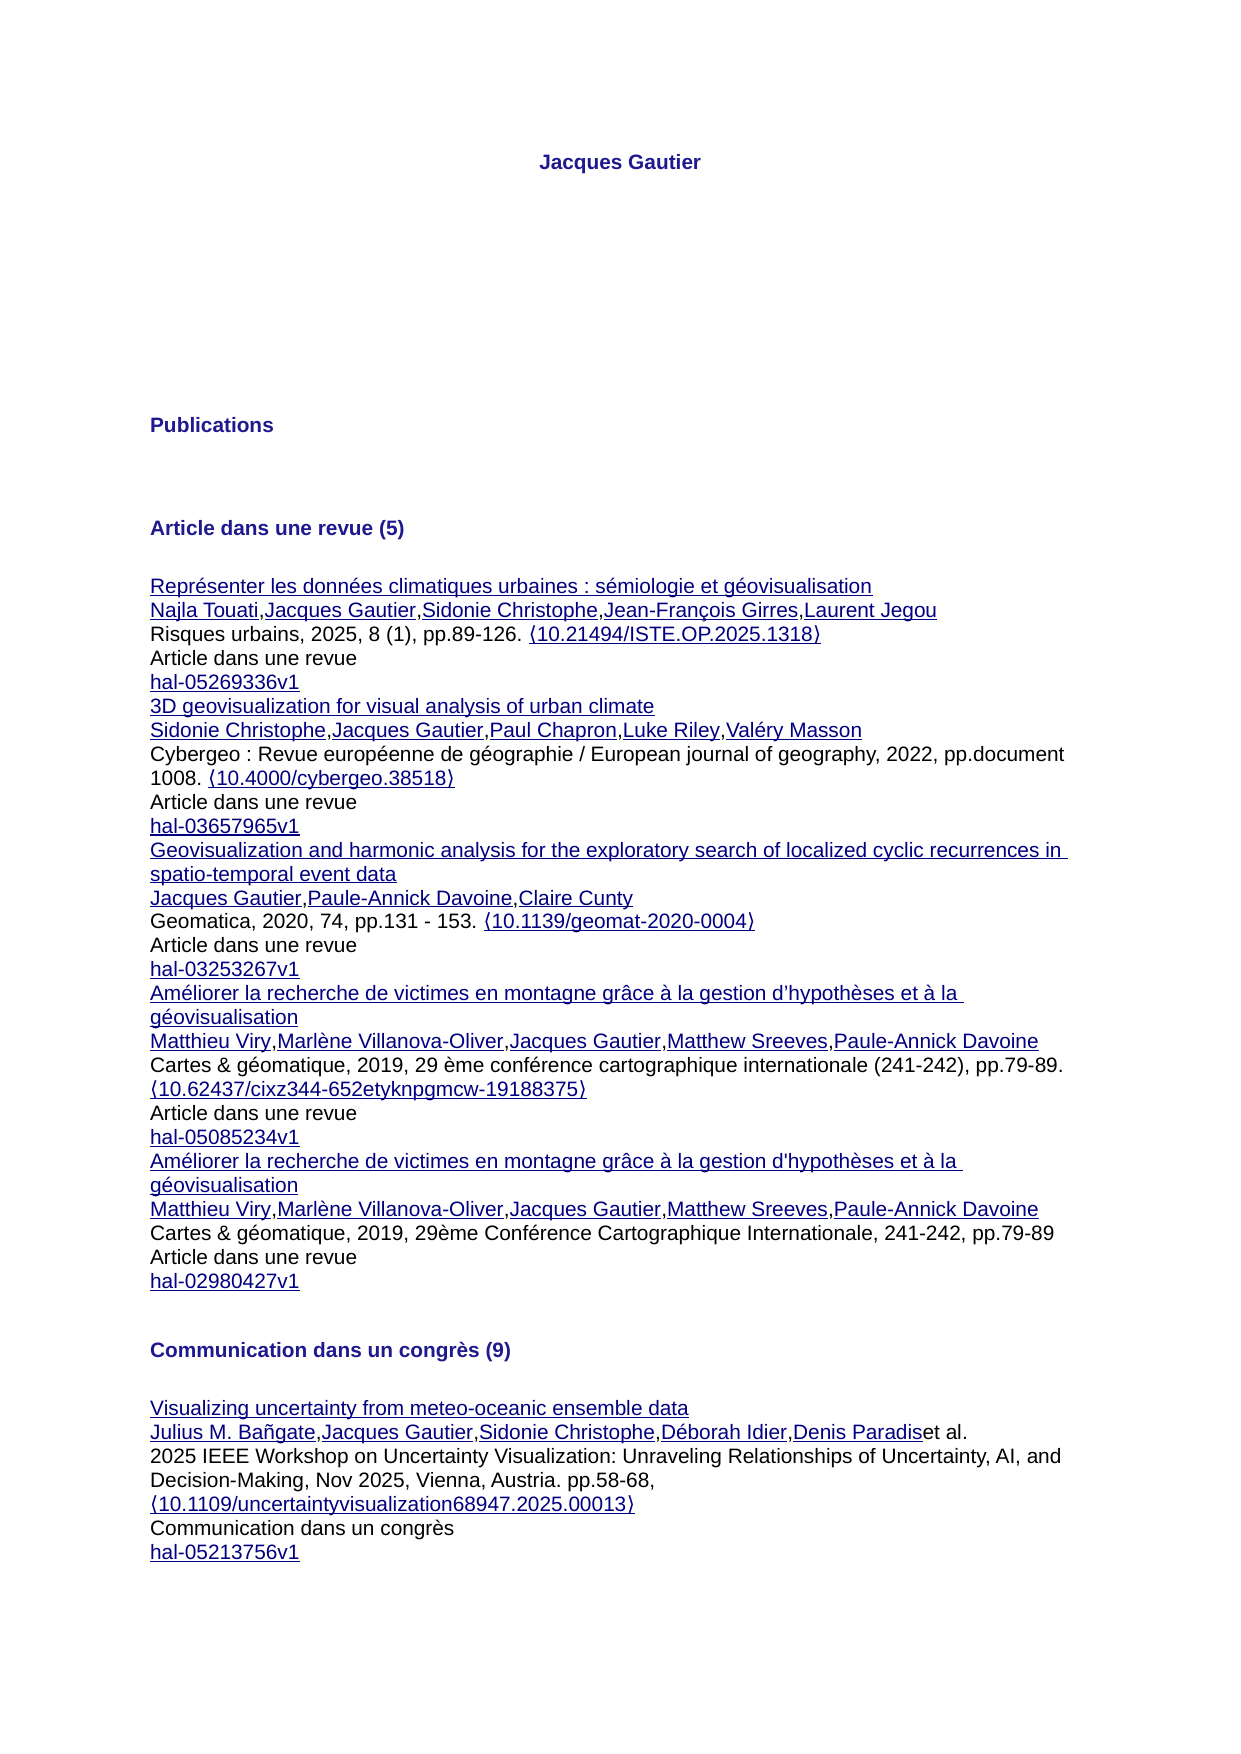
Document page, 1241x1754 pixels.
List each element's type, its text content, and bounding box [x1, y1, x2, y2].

table_cell Geovisualization and harmonic analysis for the exploratory search of localized cyclic recurrences in spatio-temporal event data Jacques Gautier,Paule-Annick Davoine,Claire Cunty Geomatica, 2020, 74, pp.131 - 153. ⟨10.1139/geomat-2020-0004⟩ Article dans une revue hal-03253267v1 [150, 838, 1090, 981]
subtitle Publications [150, 412, 1090, 436]
subtitle Communication dans un congrès (9) [150, 1337, 1090, 1361]
table_cell Améliorer la recherche de victimes en montagne grâce à la gestion d’hypothèses et à la géovisualisation Matthieu Viry,Marlène Villanova-Oliver,Jacques Gautier,Matthew Sreeves,Paule-Annick Davoine Cartes & géomatique, 2019, 29 ème conférence cartographique internationale (241-242), pp.79-89. ⟨10.62437/cixz344-652etyknpgmcw-19188375⟩ Article dans une revue hal-05085234v1 [150, 981, 1090, 1149]
table_cell 3D geovisualization for visual analysis of urban climate Sidonie Christophe,Jacques Gautier,Paul Chapron,Luke Riley,Valéry Masson Cybergeo : Revue européenne de géographie / European journal of geography, 2022, pp.document 1008. ⟨10.4000/cybergeo.38518⟩ Article dans une revue hal-03657965v1 [150, 694, 1090, 837]
table_cell Améliorer la recherche de victimes en montagne grâce à la gestion d'hypothèses et à la géovisualisation Matthieu Viry,Marlène Villanova-Oliver,Jacques Gautier,Matthew Sreeves,Paule-Annick Davoine Cartes & géomatique, 2019, 29ème Conférence Cartographique Internationale, 241-242, pp.79-89 Article dans une revue hal-02980427v1 [150, 1149, 1090, 1293]
subtitle Jacques Gautier [150, 150, 1090, 174]
table_header Représenter les données climatiques urbaines : sémiologie et géovisualisation Najla Touati,Jacques Gautier,Sidonie Christophe,Jean-François Girres,Laurent Jegou Risques urbains, 2025, 8 (1), pp.89-126. ⟨10.21494/ISTE.OP.2025.1318⟩ Article dans une revue hal-05269336v1 [150, 574, 1090, 694]
subtitle Article dans une revue (5) [150, 516, 1090, 539]
table_header Visualizing uncertainty from meteo-oceanic ensemble data Julius M. Bañgate,Jacques Gautier,Sidonie Christophe,Déborah Idier,Denis Paradiset al. 2025 IEEE Workshop on Uncertainty Visualization: Unraveling Relationships of Uncertainty, AI, and Decision-Making, Nov 2025, Vienna, Austria. pp.58-68, ⟨10.1109/uncertaintyvisualization68947.2025.00013⟩ Communication dans un congrès hal-05213756v1 [150, 1396, 1090, 1563]
